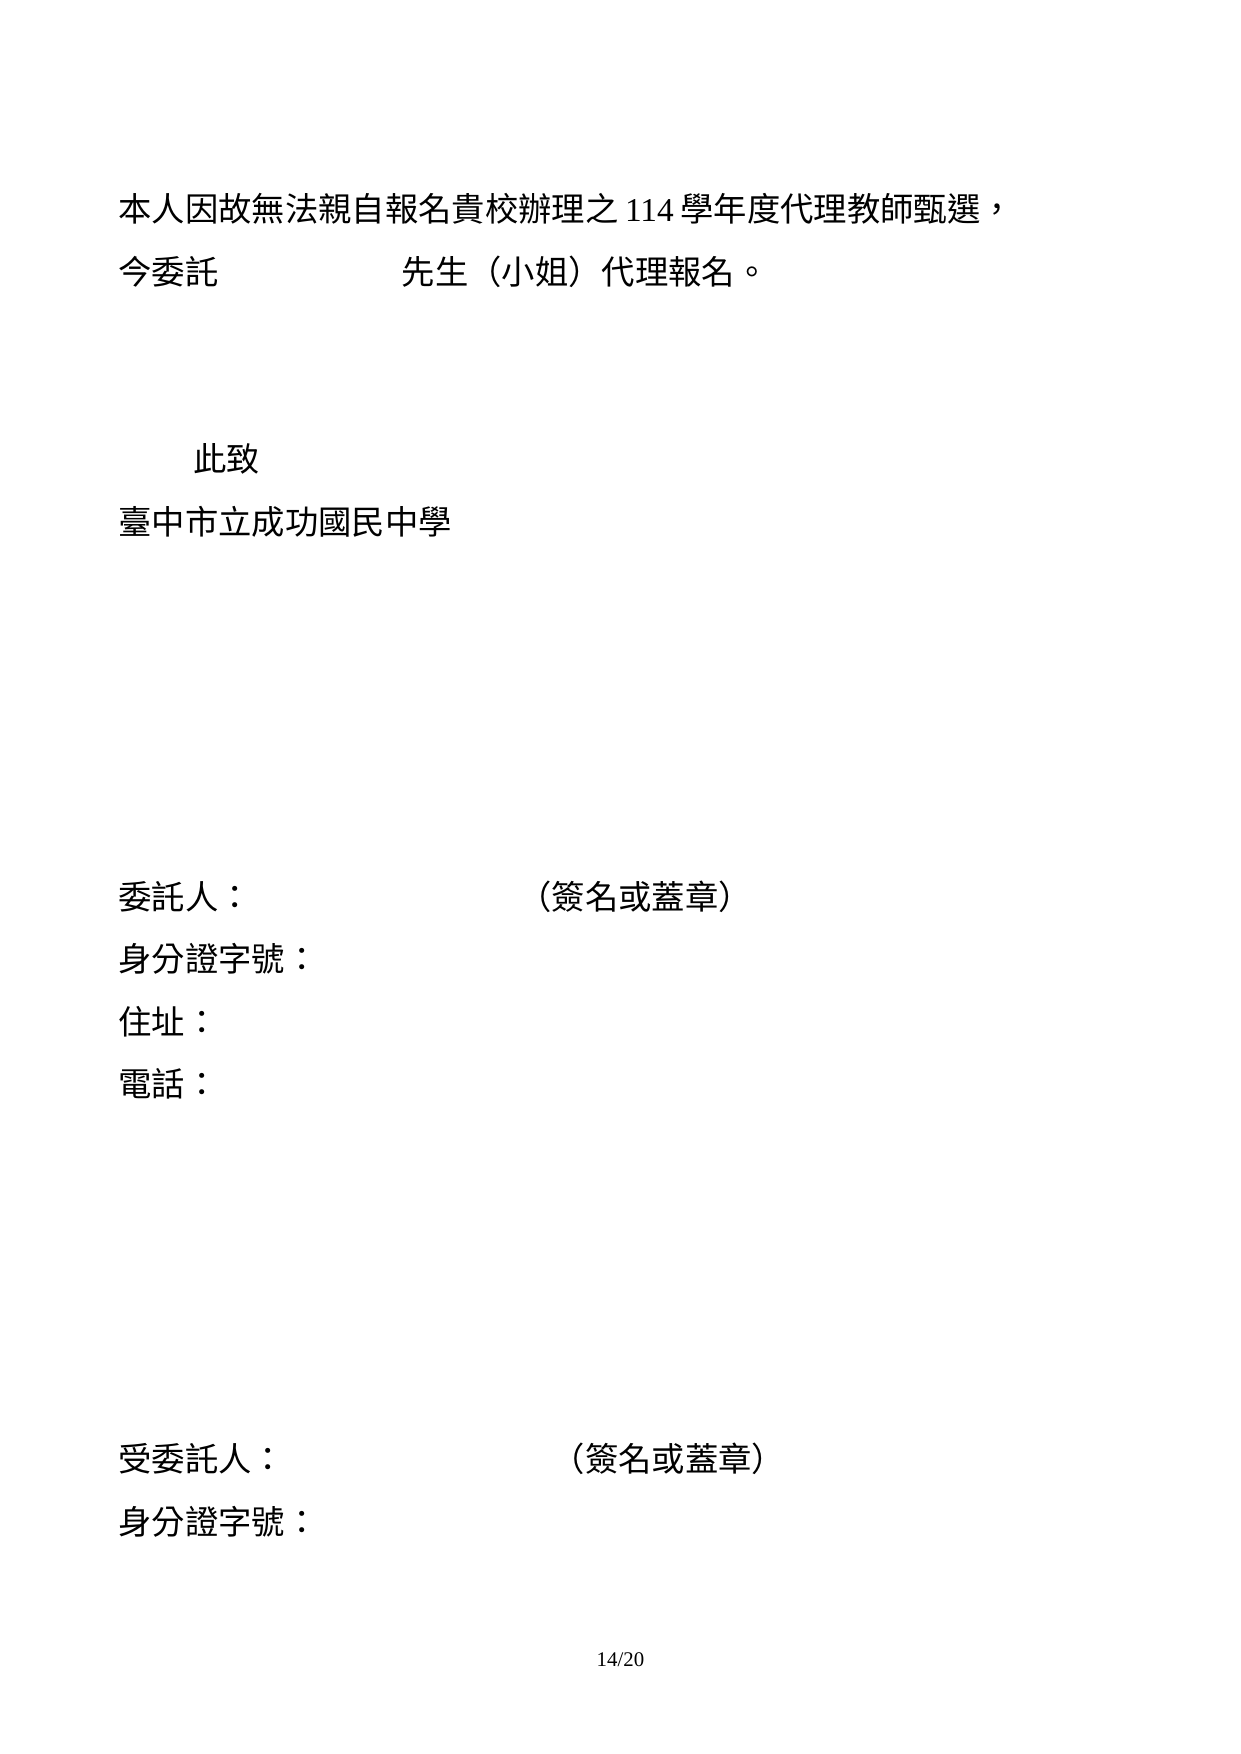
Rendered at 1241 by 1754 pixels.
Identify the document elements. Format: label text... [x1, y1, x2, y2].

text 此致 [118, 415, 1122, 478]
text 住址： [118, 978, 1122, 1040]
text 身分證字號： [118, 915, 1122, 978]
text 受委託人： （簽名或蓋章） [118, 1415, 1122, 1478]
text 電話： [118, 1040, 1122, 1103]
text 今委託 先生（小姐）代理報名。 [118, 228, 1122, 290]
text 委託人： （簽名或蓋章） [118, 853, 1122, 915]
text 臺中市立成功國民中學 [118, 478, 1122, 540]
text 身分證字號： [118, 1478, 1122, 1540]
text 本人因故無法親自報名貴校辦理之114學年度代理教師甄選， [118, 165, 1122, 228]
